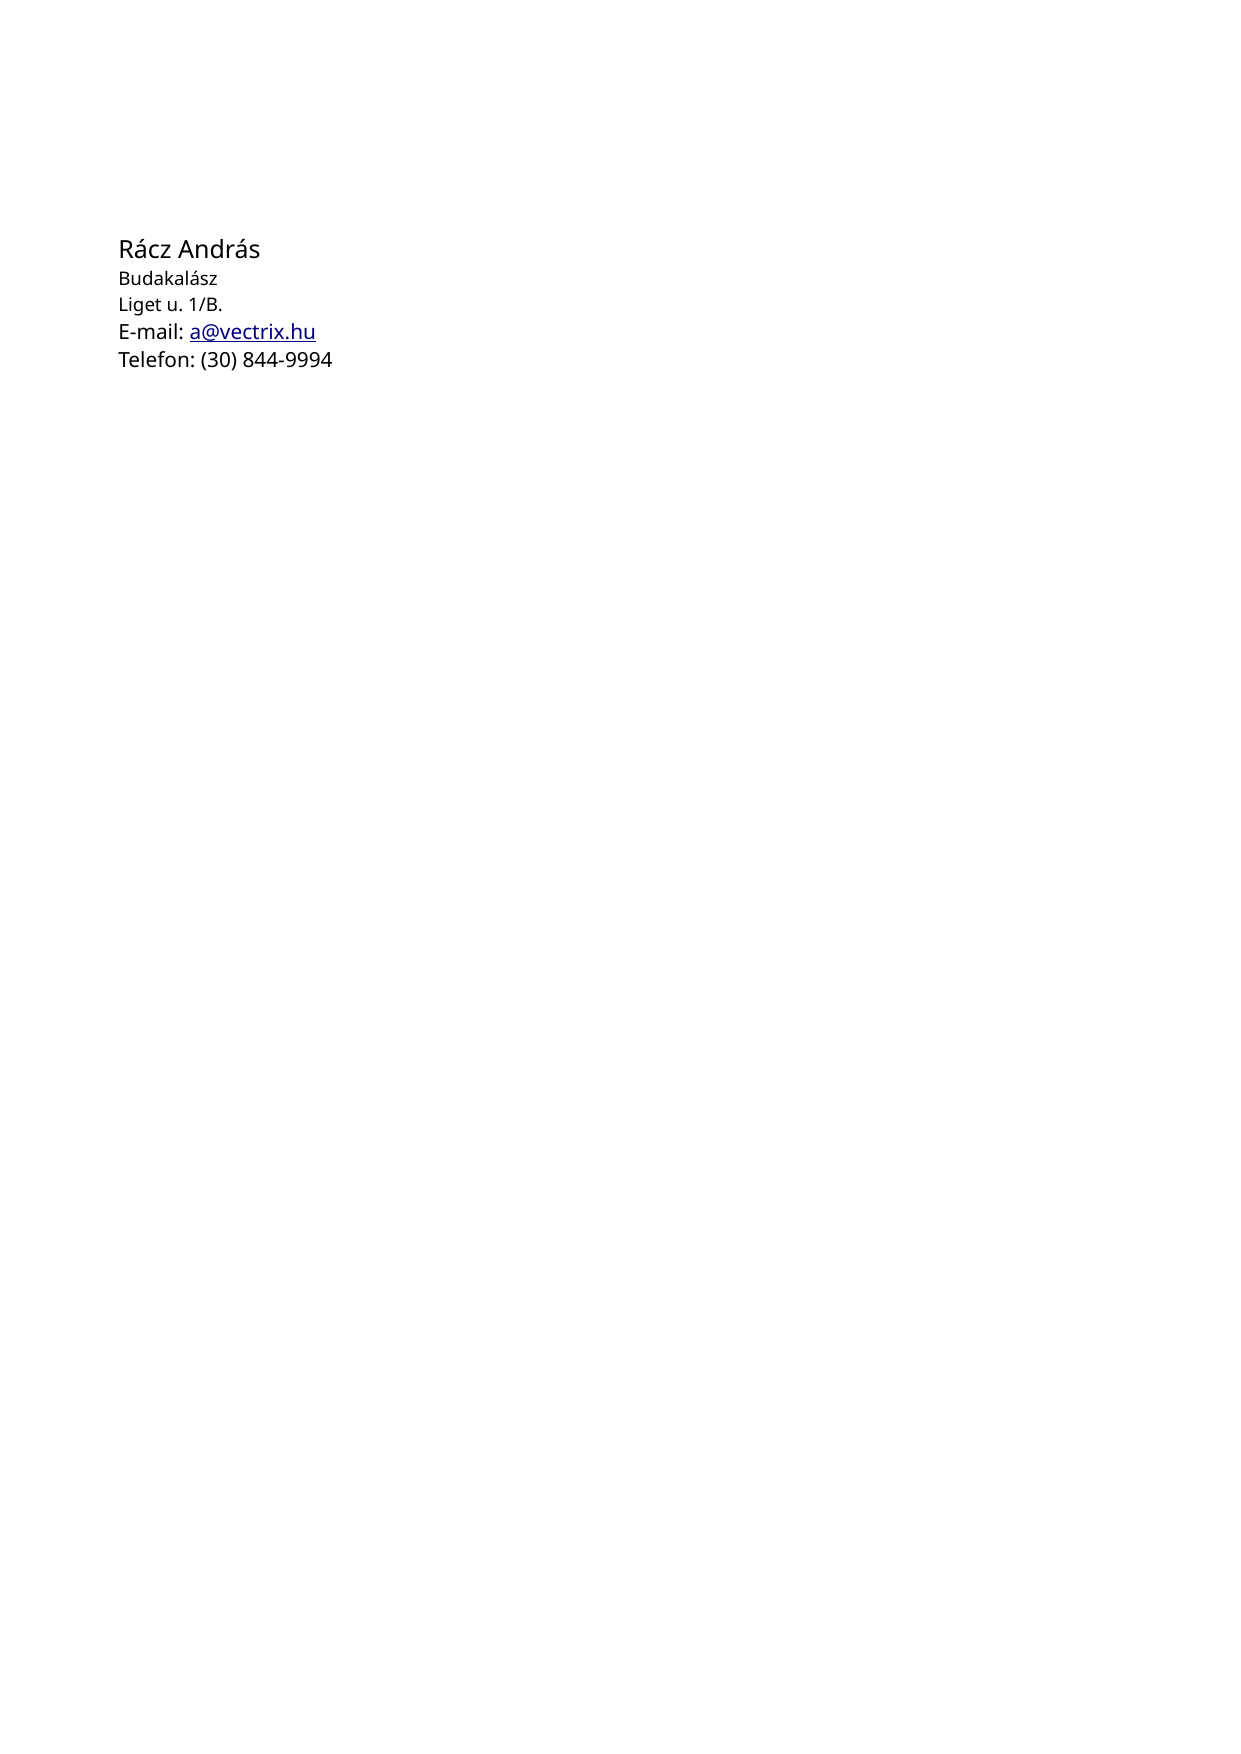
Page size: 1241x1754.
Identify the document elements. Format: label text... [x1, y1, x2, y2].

text E-mail: a@vectrix.hu [118, 317, 1122, 345]
text Rácz András [118, 232, 1122, 266]
text Telefon: (30) 844-9994 [118, 345, 1122, 374]
text Budakalász [118, 266, 1122, 291]
text Liget u. 1/B. [118, 291, 1122, 317]
